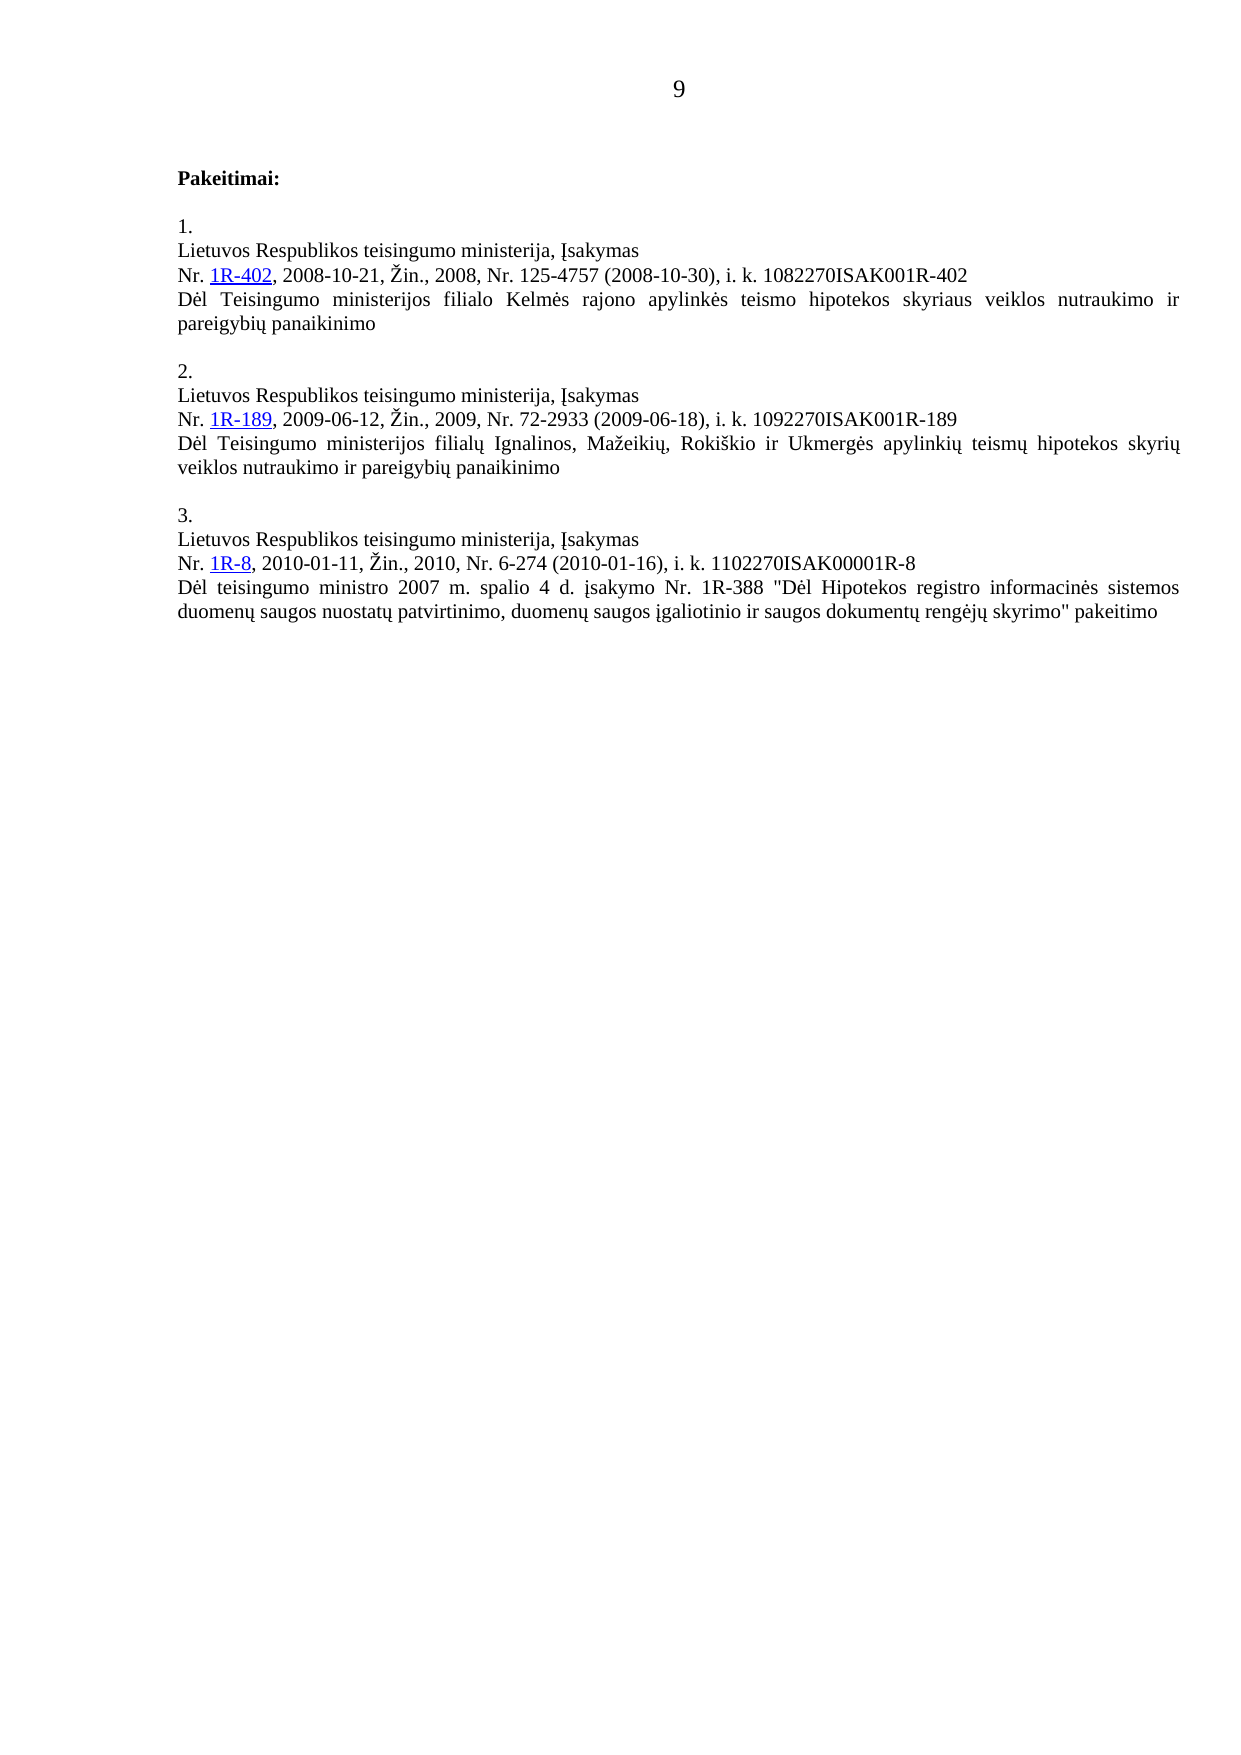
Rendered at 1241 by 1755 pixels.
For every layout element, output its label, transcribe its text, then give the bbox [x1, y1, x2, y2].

text Lietuvos Respublikos teisingumo ministerija, Įsakymas [177, 527, 1181, 551]
text 1. [177, 214, 1181, 238]
text Lietuvos Respublikos teisingumo ministerija, Įsakymas [177, 383, 1181, 407]
text Dėl Teisingumo ministerijos filialų Ignalinos, Mažeikių, Rokiškio ir Ukmergės apylinkių teismų hipotekos skyrių veiklos nutraukimo ir pareigybių panaikinimo [177, 431, 1181, 479]
text Dėl Teisingumo ministerijos filialo Kelmės rajono apylinkės teismo hipotekos skyriaus veiklos nutraukimo ir pareigybių panaikinimo [177, 287, 1181, 335]
text 2. [177, 359, 1181, 383]
text Pakeitimai: [177, 166, 1181, 190]
text Nr. 1R-402, 2008-10-21, Žin., 2008, Nr. 125-4757 (2008-10-30), i. k. 1082270ISAK001R-402 [177, 262, 1181, 287]
text 3. [177, 503, 1181, 527]
text Nr. 1R-8, 2010-01-11, Žin., 2010, Nr. 6-274 (2010-01-16), i. k. 1102270ISAK00001R-8 [177, 551, 1181, 575]
text Lietuvos Respublikos teisingumo ministerija, Įsakymas [177, 238, 1181, 262]
text Dėl teisingumo ministro 2007 m. spalio 4 d. įsakymo Nr. 1R-388 "Dėl Hipotekos registro informacinės sistemos duomenų saugos nuostatų patvirtinimo, duomenų saugos įgaliotinio ir saugos dokumentų rengėjų skyrimo" pakeitimo [177, 575, 1181, 623]
text Nr. 1R-189, 2009-06-12, Žin., 2009, Nr. 72-2933 (2009-06-18), i. k. 1092270ISAK001R-189 [177, 407, 1181, 431]
